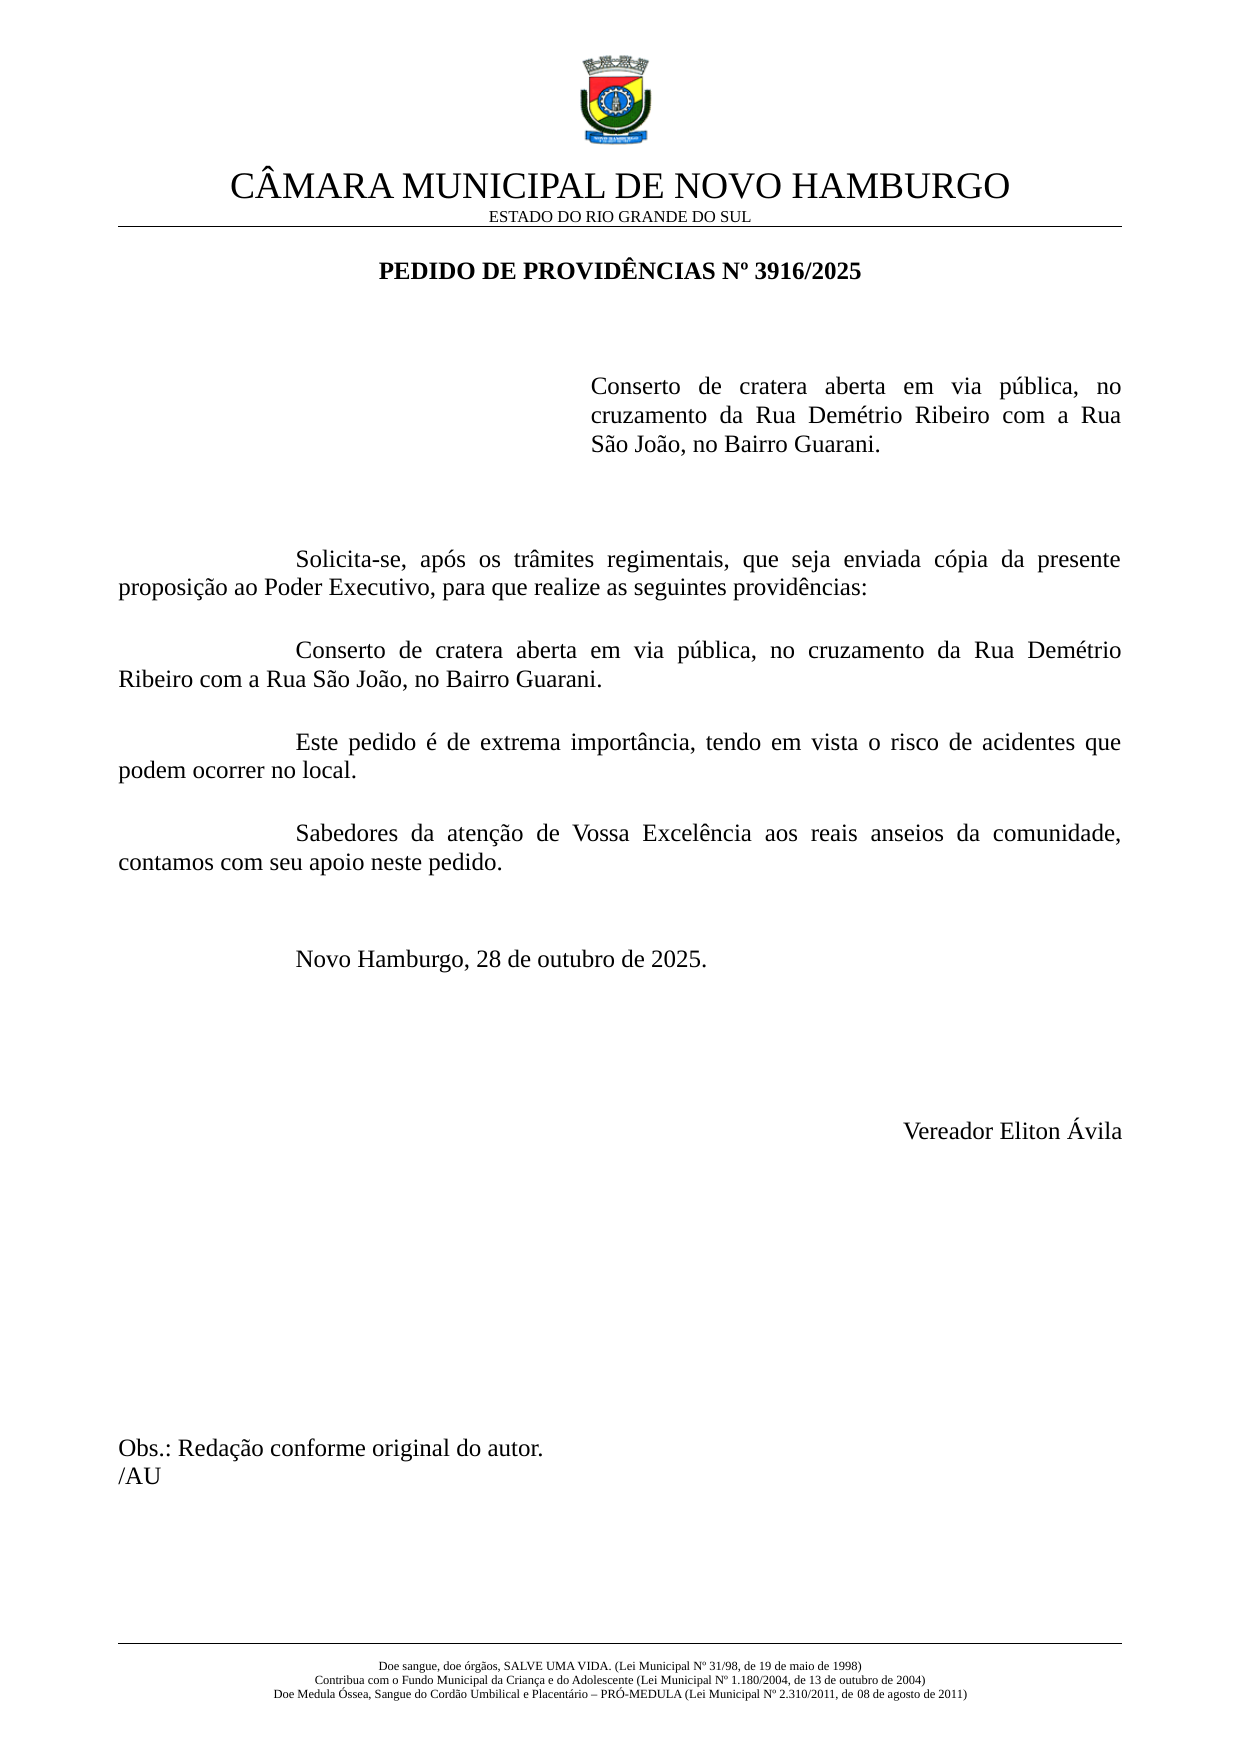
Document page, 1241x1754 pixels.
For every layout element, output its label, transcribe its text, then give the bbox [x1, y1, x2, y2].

text Solicita-se, após os trâmites regimentais, que seja enviada cópia da presente proposição ao Poder Executivo, para que realize as seguintes providências: [118, 544, 1122, 601]
text Obs.: Redação conforme original do autor. [118, 1433, 1122, 1461]
text Conserto de cratera aberta em via pública, no cruzamento da Rua Demétrio Ribeiro com a Rua São João, no Bairro Guarani. [591, 371, 1122, 457]
text Sabedores da atenção de Vossa Excelência aos reais anseios da comunidade, contamos com seu apoio neste pedido. [118, 818, 1122, 876]
text Conserto de cratera aberta em via pública, no cruzamento da Rua Demétrio Ribeiro com a Rua São João, no Bairro Guarani. [118, 635, 1122, 693]
text PEDIDO DE PROVIDÊNCIAS Nº 3916/2025 [118, 256, 1122, 285]
text Novo Hamburgo, 28 de outubro de 2025. [118, 944, 1122, 973]
text /AU [118, 1461, 1122, 1490]
picture [574, 48, 655, 149]
text Este pedido é de extrema importância, tendo em vista o risco de acidentes que podem ocorrer no local. [118, 727, 1122, 784]
text Vereador Eliton Ávila [118, 1116, 1122, 1145]
